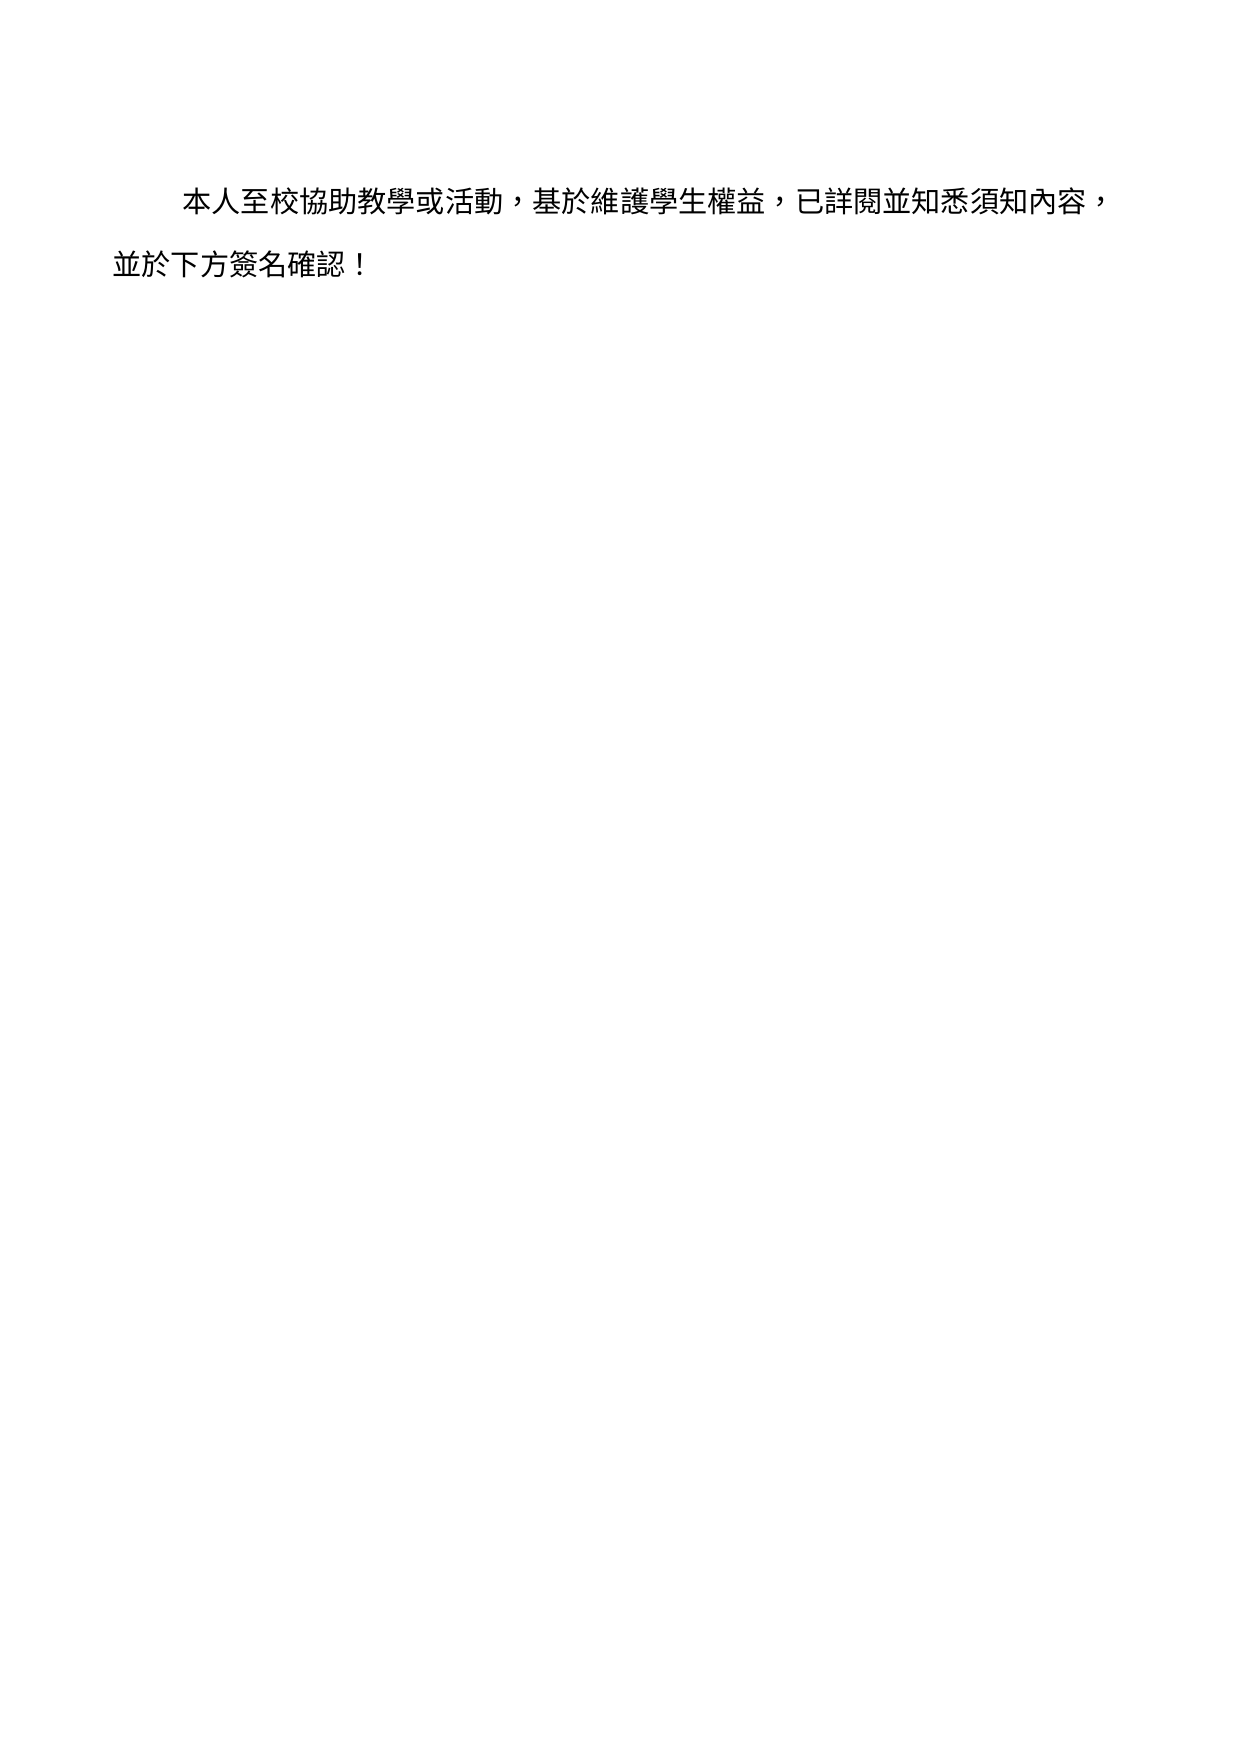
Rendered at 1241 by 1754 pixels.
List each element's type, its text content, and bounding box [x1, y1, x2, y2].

text 本人至校協助教學或活動，基於維護學生權益，已詳閱並知悉須知內容，並於下方簽名確認！ [112, 96, 1128, 283]
